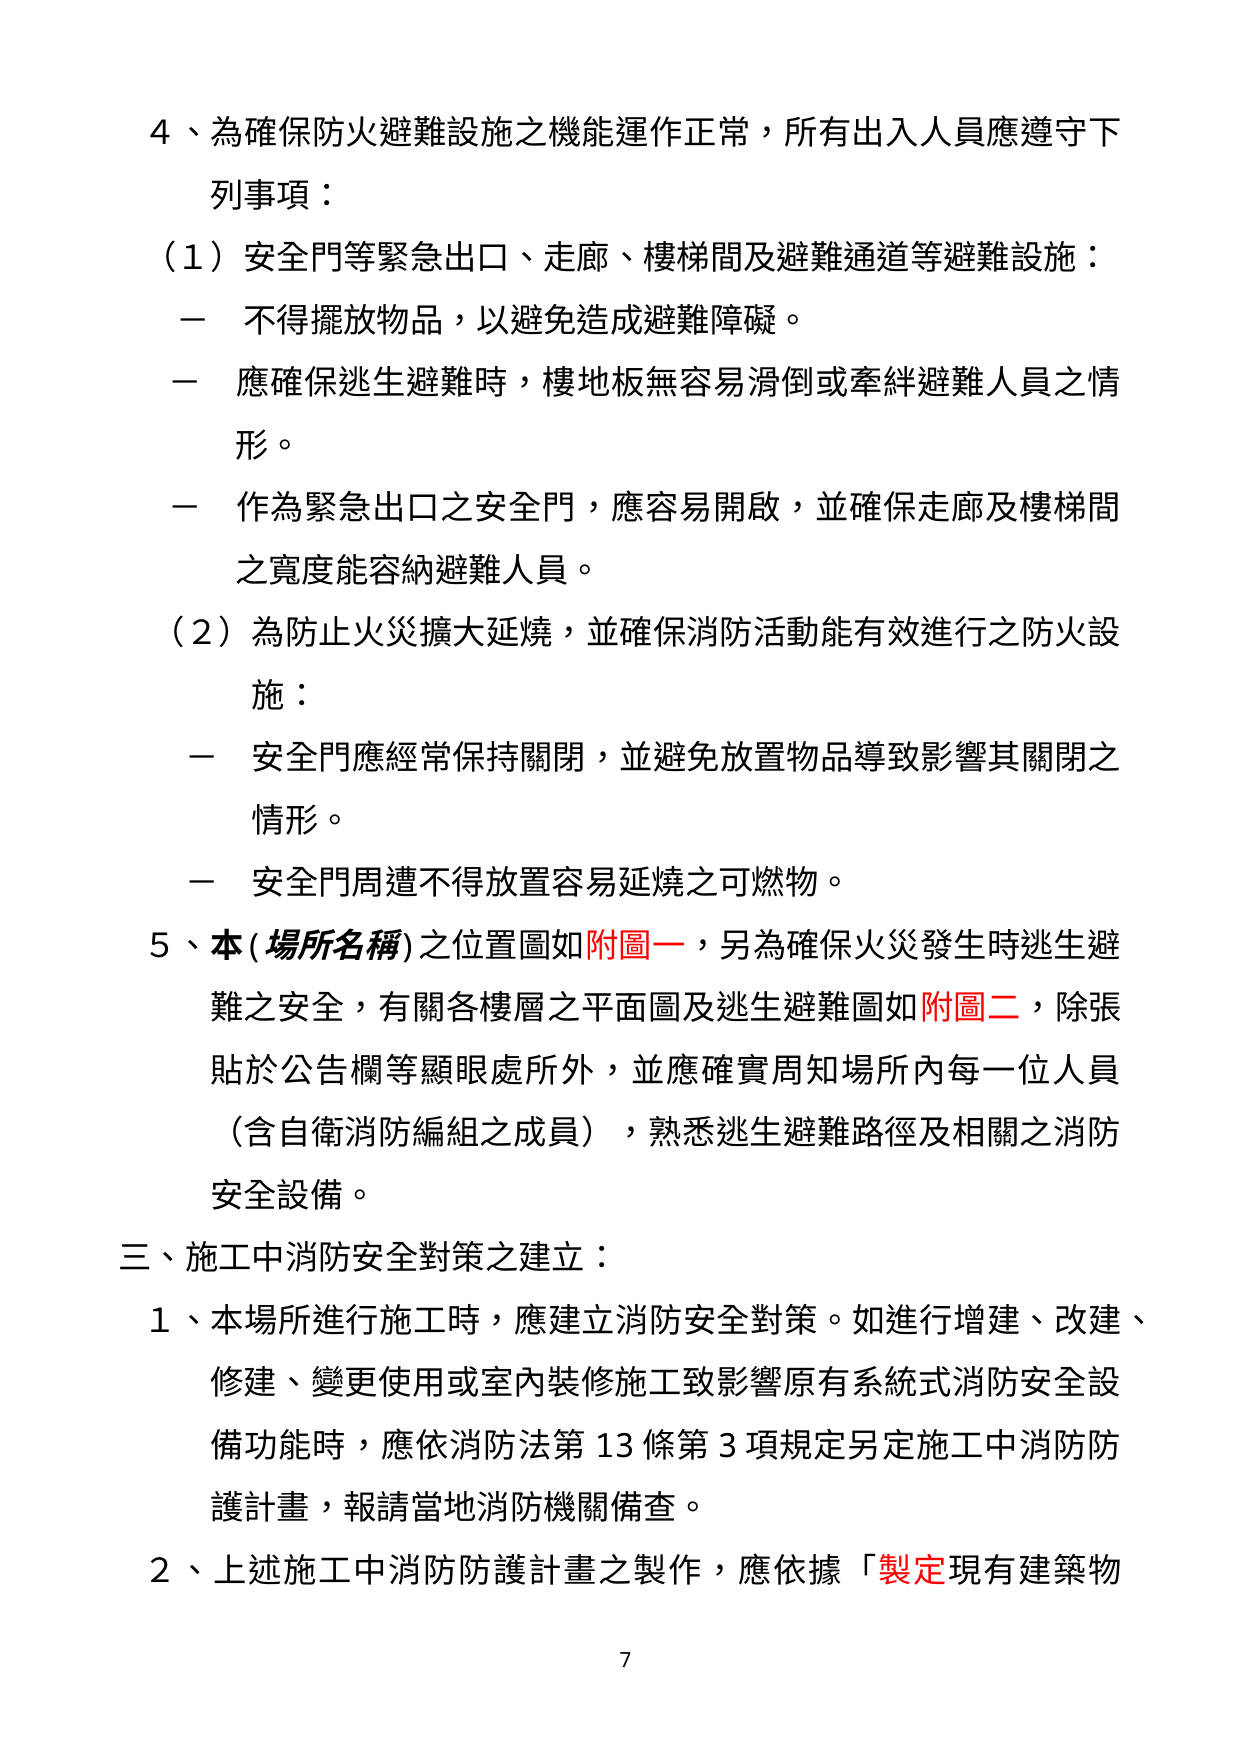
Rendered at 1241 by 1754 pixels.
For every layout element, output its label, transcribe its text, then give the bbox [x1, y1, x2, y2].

text － 不得擺放物品，以避免造成避難障礙。 [143, 276, 1122, 339]
text － 安全門周遭不得放置容易延燒之可燃物。 [118, 839, 1122, 901]
text １、本場所進行施工時，應建立消防安全對策。如進行增建、改建、修建、變更使用或室內裝修施工致影響原有系統式消防安全設備功能時，應依消防法第13條第3項規定另定施工中消防防護計畫，報請當地消防機關備查。 [143, 1276, 1122, 1526]
text 三、施工中消防安全對策之建立： [118, 1214, 1122, 1276]
text － 作為緊急出口之安全門，應容易開啟，並確保走廊及樓梯間之寬度能容納避難人員。 [168, 464, 1122, 589]
text （１）安全門等緊急出口、走廊、樓梯間及避難通道等避難設施： [143, 214, 1122, 276]
text ４、為確保防火避難設施之機能運作正常，所有出入人員應遵守下列事項： [143, 89, 1122, 214]
text ２、上述施工中消防防護計畫之製作，應依據「製定現有建築物 [143, 1526, 1122, 1589]
text － 應確保逃生避難時，樓地板無容易滑倒或牽絆避難人員之情形。 [168, 339, 1122, 464]
text （２）為防止火災擴大延燒，並確保消防活動能有效進行之防火設施： [151, 589, 1122, 714]
text ５、本(場所名稱)之位置圖如附圖一，另為確保火災發生時逃生避難之安全，有關各樓層之平面圖及逃生避難圖如附圖二，除張貼於公告欄等顯眼處所外，並應確實周知場所內每一位人員（含自衛消防編組之成員），熟悉逃生避難路徑及相關之消防安全設備。 [143, 901, 1122, 1214]
text － 安全門應經常保持關閉，並避免放置物品導致影響其關閉之情形。 [151, 714, 1122, 839]
